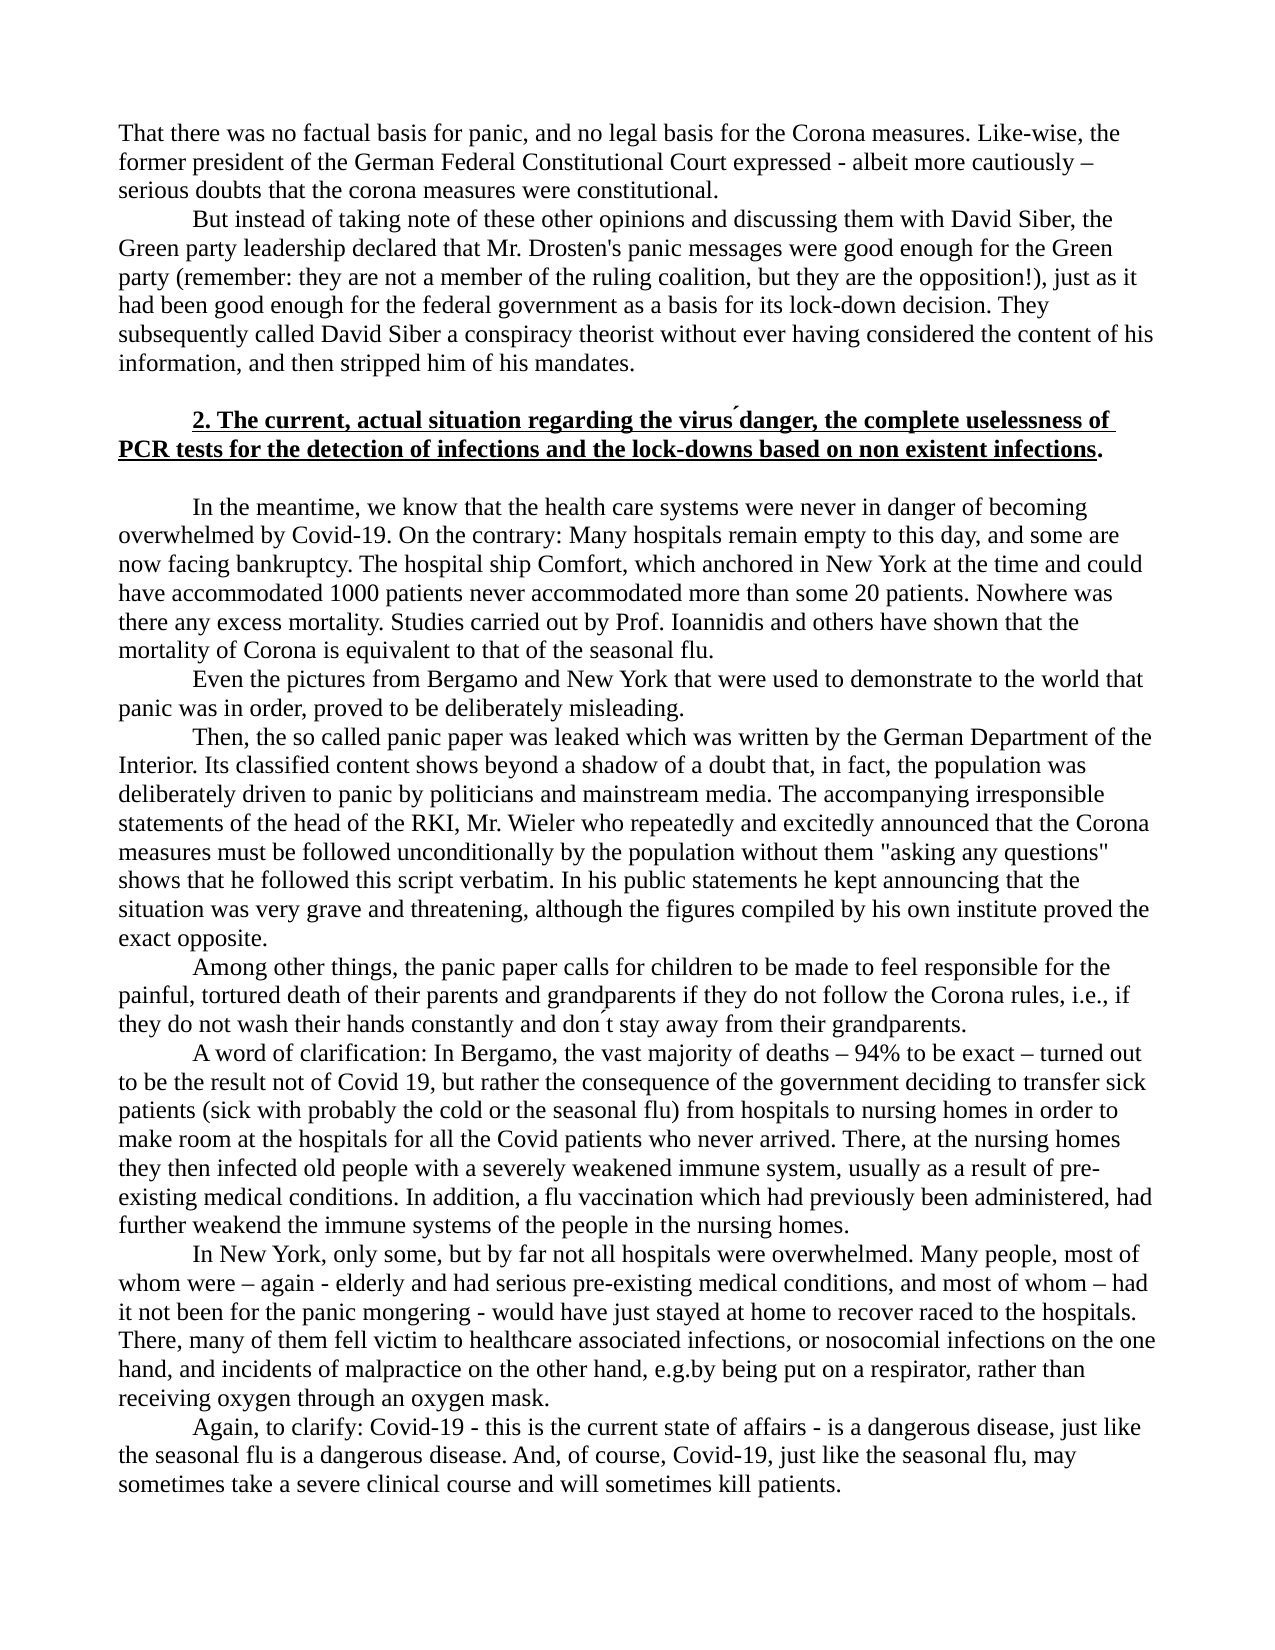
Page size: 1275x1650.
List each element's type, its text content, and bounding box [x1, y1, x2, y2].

text Even the pictures from Bergamo and New York that were used to demonstrate to the world that panic was in order, proved to be deliberately misleading. [118, 664, 1157, 722]
text 2. The current, actual situation regarding the virus ́danger, the complete uselessness of PCR tests for the detection of infections and the lock-downs based on non existent infections. In the meantime, we know that the health care systems were never in danger of becoming overwhelmed by Covid-19. On the contrary: Many hospitals remain empty to this day, and some are now facing bankruptcy. The hospital ship Comfort, which anchored in New York at the time and could have accommodated 1000 patients never accommodated more than some 20 patients. Nowhere was there any excess mortality. Studies carried out by Prof. Ioannidis and others have shown that the mortality of Corona is equivalent to that of the seasonal flu. [118, 377, 1157, 664]
text hand, and incidents of malpractice on the other hand, e.g.by being put on a respirator, rather than receiving oxygen through an oxygen mask. [118, 1354, 1157, 1412]
text But instead of taking note of these other opinions and discussing them with David Siber, the Green party leadership declared that Mr. Drosten's panic messages were good enough for the Green party (remember: they are not a member of the ruling coalition, but they are the opposition!), just as it had been good enough for the federal government as a basis for its lock-down decision. They subsequently called David Siber a conspiracy theorist without ever having considered the content of his information, and then stripped him of his mandates. [118, 204, 1157, 377]
text Then, the so called panic paper was leaked which was written by the German Department of the Interior. Its classified content shows beyond a shadow of a doubt that, in fact, the population was deliberately driven to panic by politicians and mainstream media. The accompanying irresponsible statements of the head of the RKI, Mr. Wieler who repeatedly and excitedly announced that the Corona [118, 722, 1157, 837]
text Among other things, the panic paper calls for children to be made to feel responsible for the painful, tortured death of their parents and grandparents if they do not follow the Corona rules, i.e., if they do not wash their hands constantly and don ́t stay away from their grandparents. [118, 952, 1157, 1038]
text measures must be followed unconditionally by the population without them "asking any questions" shows that he followed this script verbatim. In his public statements he kept announcing that the situation was very grave and threatening, although the figures compiled by his own institute proved the exact opposite. [118, 837, 1157, 952]
text In New York, only some, but by far not all hospitals were overwhelmed. Many people, most of whom were – again - elderly and had serious pre-existing medical conditions, and most of whom – had it not been for the panic mongering - would have just stayed at home to recover raced to the hospitals. There, many of them fell victim to healthcare associated infections, or nosocomial infections on the one [118, 1239, 1157, 1354]
text A word of clarification: In Bergamo, the vast majority of deaths – 94% to be exact – turned out to be the result not of Covid 19, but rather the consequence of the government deciding to transfer sick patients (sick with probably the cold or the seasonal flu) from hospitals to nursing homes in order to make room at the hospitals for all the Covid patients who never arrived. There, at the nursing homes they then infected old people with a severely weakened immune system, usually as a result of pre-existing medical conditions. In addition, a flu vaccination which had previously been administered, had further weakend the immune systems of the people in the nursing homes. [118, 1038, 1157, 1239]
text That there was no factual basis for panic, and no legal basis for the Corona measures. Like-wise, the former president of the German Federal Constitutional Court expressed - albeit more cautiously – serious doubts that the corona measures were constitutional. [118, 118, 1157, 204]
text Again, to clarify: Covid-19 - this is the current state of affairs - is a dangerous disease, just like the seasonal flu is a dangerous disease. And, of course, Covid-19, just like the seasonal flu, may sometimes take a severe clinical course and will sometimes kill patients. [118, 1412, 1157, 1498]
